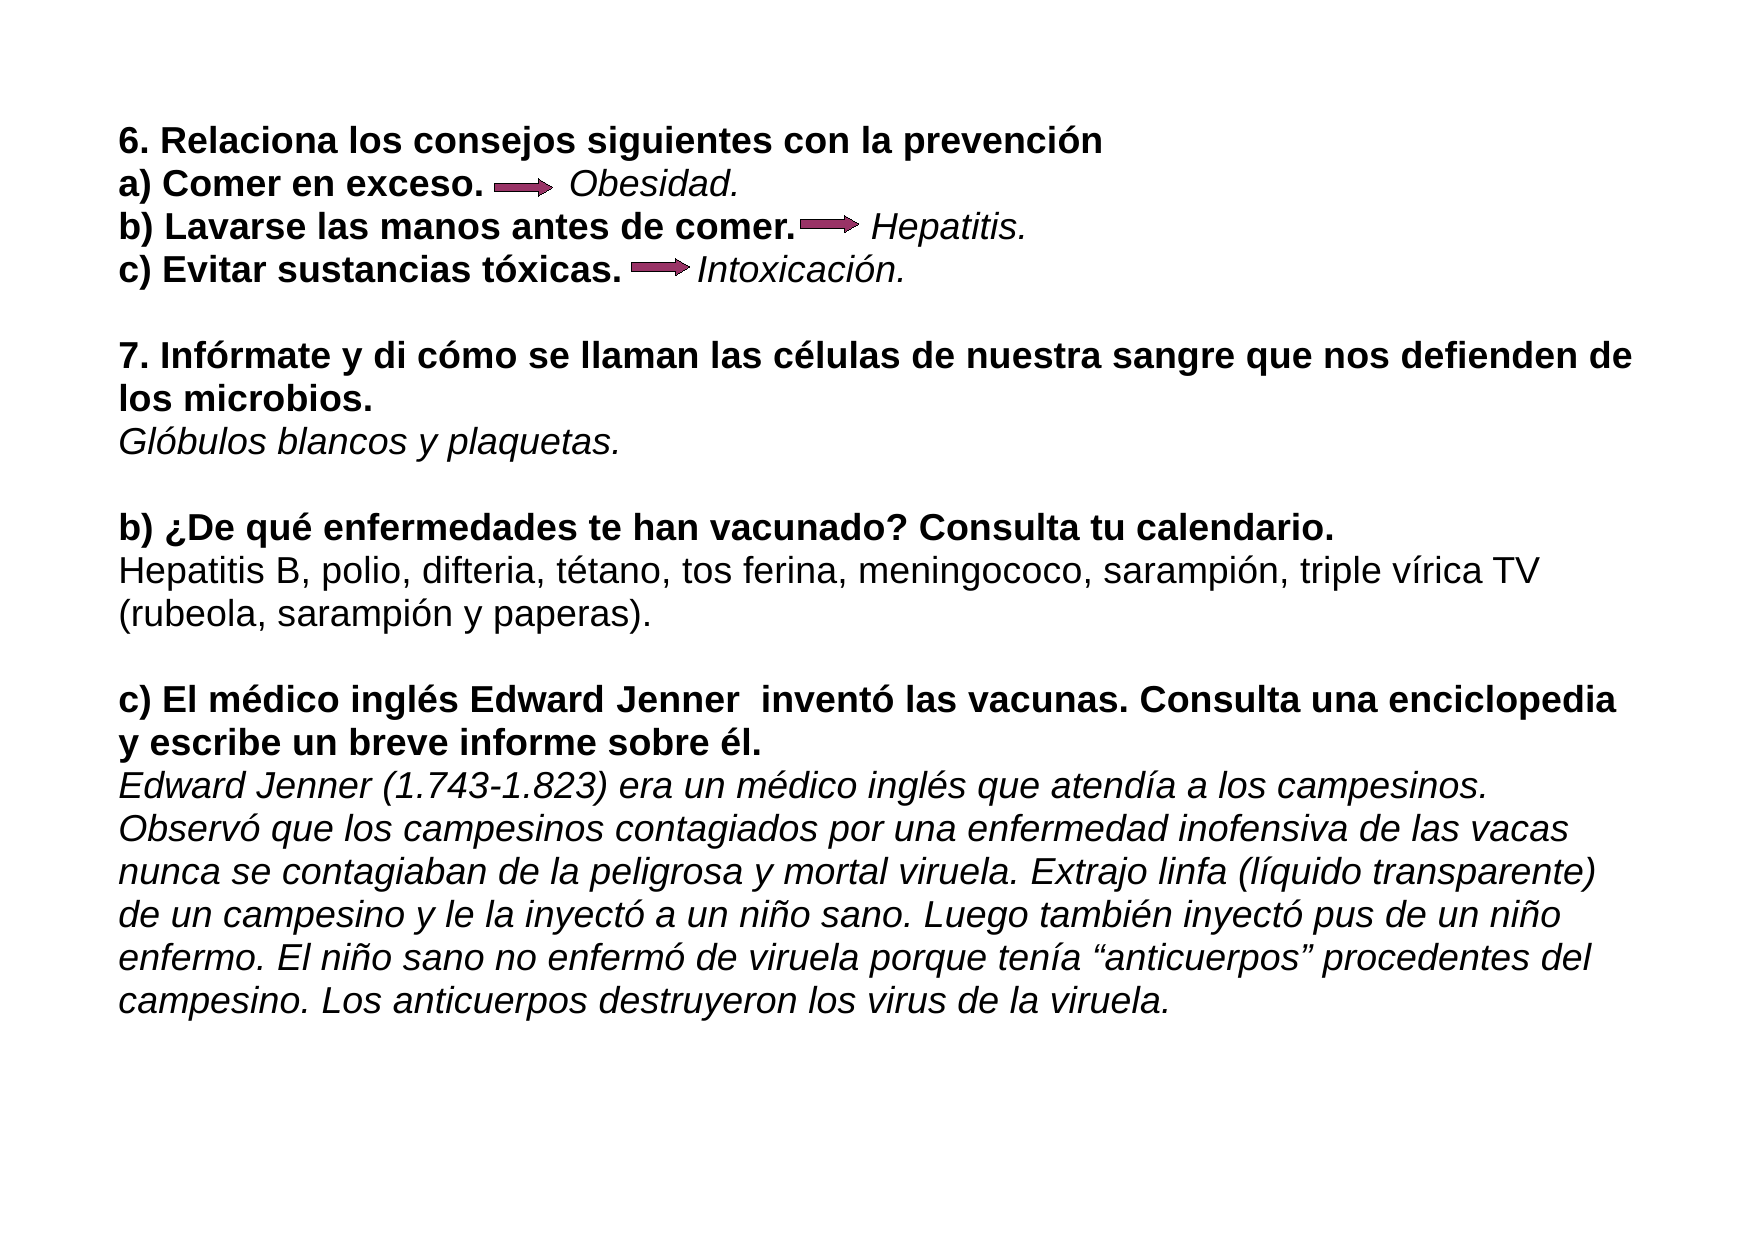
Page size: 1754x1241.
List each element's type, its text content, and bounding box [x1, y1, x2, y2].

text Glóbulos blancos y plaquetas. [118, 419, 1636, 462]
text 7. Infórmate y di cómo se llaman las células de nuestra sangre que nos defienden de los microbios. [118, 333, 1636, 419]
text c) El médico inglés Edward Jenner inventó las vacunas. Consulta una enciclopedia y escribe un breve informe sobre él. [118, 677, 1636, 763]
text Edward Jenner (1.743-1.823) era un médico inglés que atendía a los campesinos. Observó que los campesinos contagiados por una enfermedad inofensiva de las vacas nunca se contagiaban de la peligrosa y mortal viruela. Extrajo linfa (líquido transparente) de un campesino y le la inyectó a un niño sano. Luego también inyectó pus de un niño enfermo. El niño sano no enfermó de viruela porque tenía “anticuerpos” procedentes del campesino. Los anticuerpos destruyeron los virus de la viruela. [118, 763, 1636, 1022]
text a) Comer en exceso. Obesidad. [118, 161, 1636, 204]
text c) Evitar sustancias tóxicas. Intoxicación. [118, 247, 1636, 290]
text b) Lavarse las manos antes de comer. Hepatitis. [118, 204, 1636, 247]
text b) ¿De qué enfermedades te han vacunado? Consulta tu calendario. [118, 505, 1636, 548]
text 6. Relaciona los consejos siguientes con la prevención [118, 118, 1636, 161]
text Hepatitis B, polio, difteria, tétano, tos ferina, meningococo, sarampión, triple vírica TV (rubeola, sarampión y paperas). [118, 548, 1636, 634]
